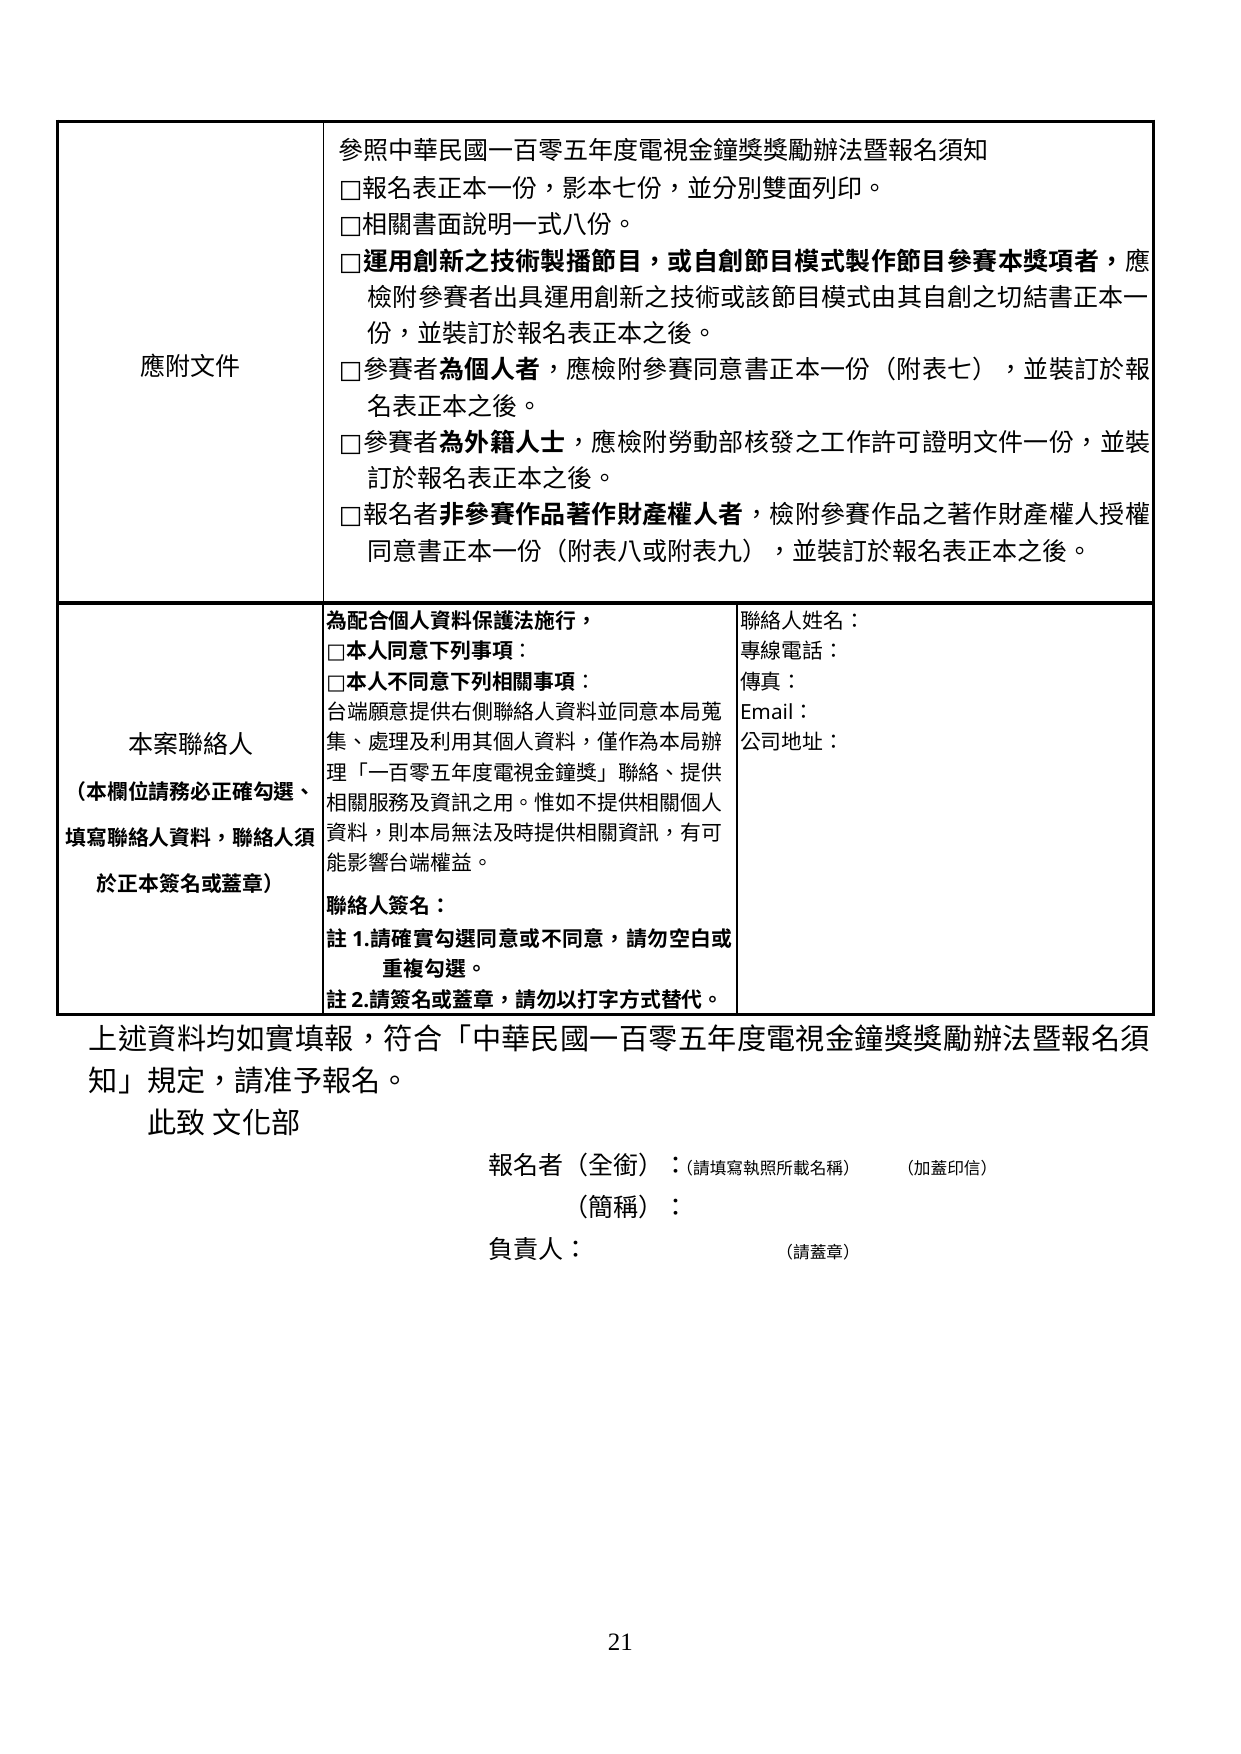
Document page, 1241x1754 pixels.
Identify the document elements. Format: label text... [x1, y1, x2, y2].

table_cell 應附文件 [59, 123, 323, 601]
text 報名者（全銜）：（請填寫執照所載名稱） （加蓋印信） [89, 1141, 1152, 1183]
text 負責人： （請蓋章） [89, 1225, 1152, 1266]
text 此致 文化部 [89, 1100, 1152, 1141]
table_cell 為配合個人資料保護法施行， □本人同意下列事項： □本人不同意下列相關事項： 台端願意提供右側聯絡人資料並同意本局蒐集、處理及利用其個人資料，僅作為本局辦理「一百零五年度電視金鐘獎」聯絡、提供相關服務及資訊之用。惟如不提供相關個人資料，則本局無法及時提供相關資訊，有可能影響台端權益。 聯絡人簽名： 註1.請確實勾選同意或不同意，請勿空白或重複勾選。 註2.請簽名或蓋章，請勿以打字方式替代。 [324, 605, 736, 1013]
table_cell 本案聯絡人 （本欄位請務必正確勾選、填寫聯絡人資料，聯絡人須於正本簽名或蓋章） [59, 605, 322, 1013]
text （簡稱）： [89, 1183, 1152, 1225]
table_cell 參照中華民國一百零五年度電視金鐘獎獎勵辦法暨報名須知 □報名表正本一份，影本七份，並分別雙面列印。 □相關書面說明一式八份。 □運用創新之技術製播節目，或自創節目模式製作節目參賽本獎項者，應檢附參賽者出具運用創新之技術或該節目模式由其自創之切結書正本一份，並裝訂於報名表正本之後。 □參賽者為個人者，應檢附參賽同意書正本一份（附表七），並裝訂於報名表正本之後。 □參賽者為外籍人士，應檢附勞動部核發之工作許可證明文件一份，並裝訂於報名表正本之後。 □報名者非參賽作品著作財產權人者，檢附參賽作品之著作財產權人授權同意書正本一份（附表八或附表九），並裝訂於報名表正本之後。 [324, 123, 1152, 601]
table_cell 聯絡人姓名： 專線電話： 傳真： Email： 公司地址： [738, 605, 1152, 1013]
text 上述資料均如實填報，符合「中華民國一百零五年度電視金鐘獎獎勵辦法暨報名須知」規定，請准予報名。 [89, 1016, 1152, 1100]
